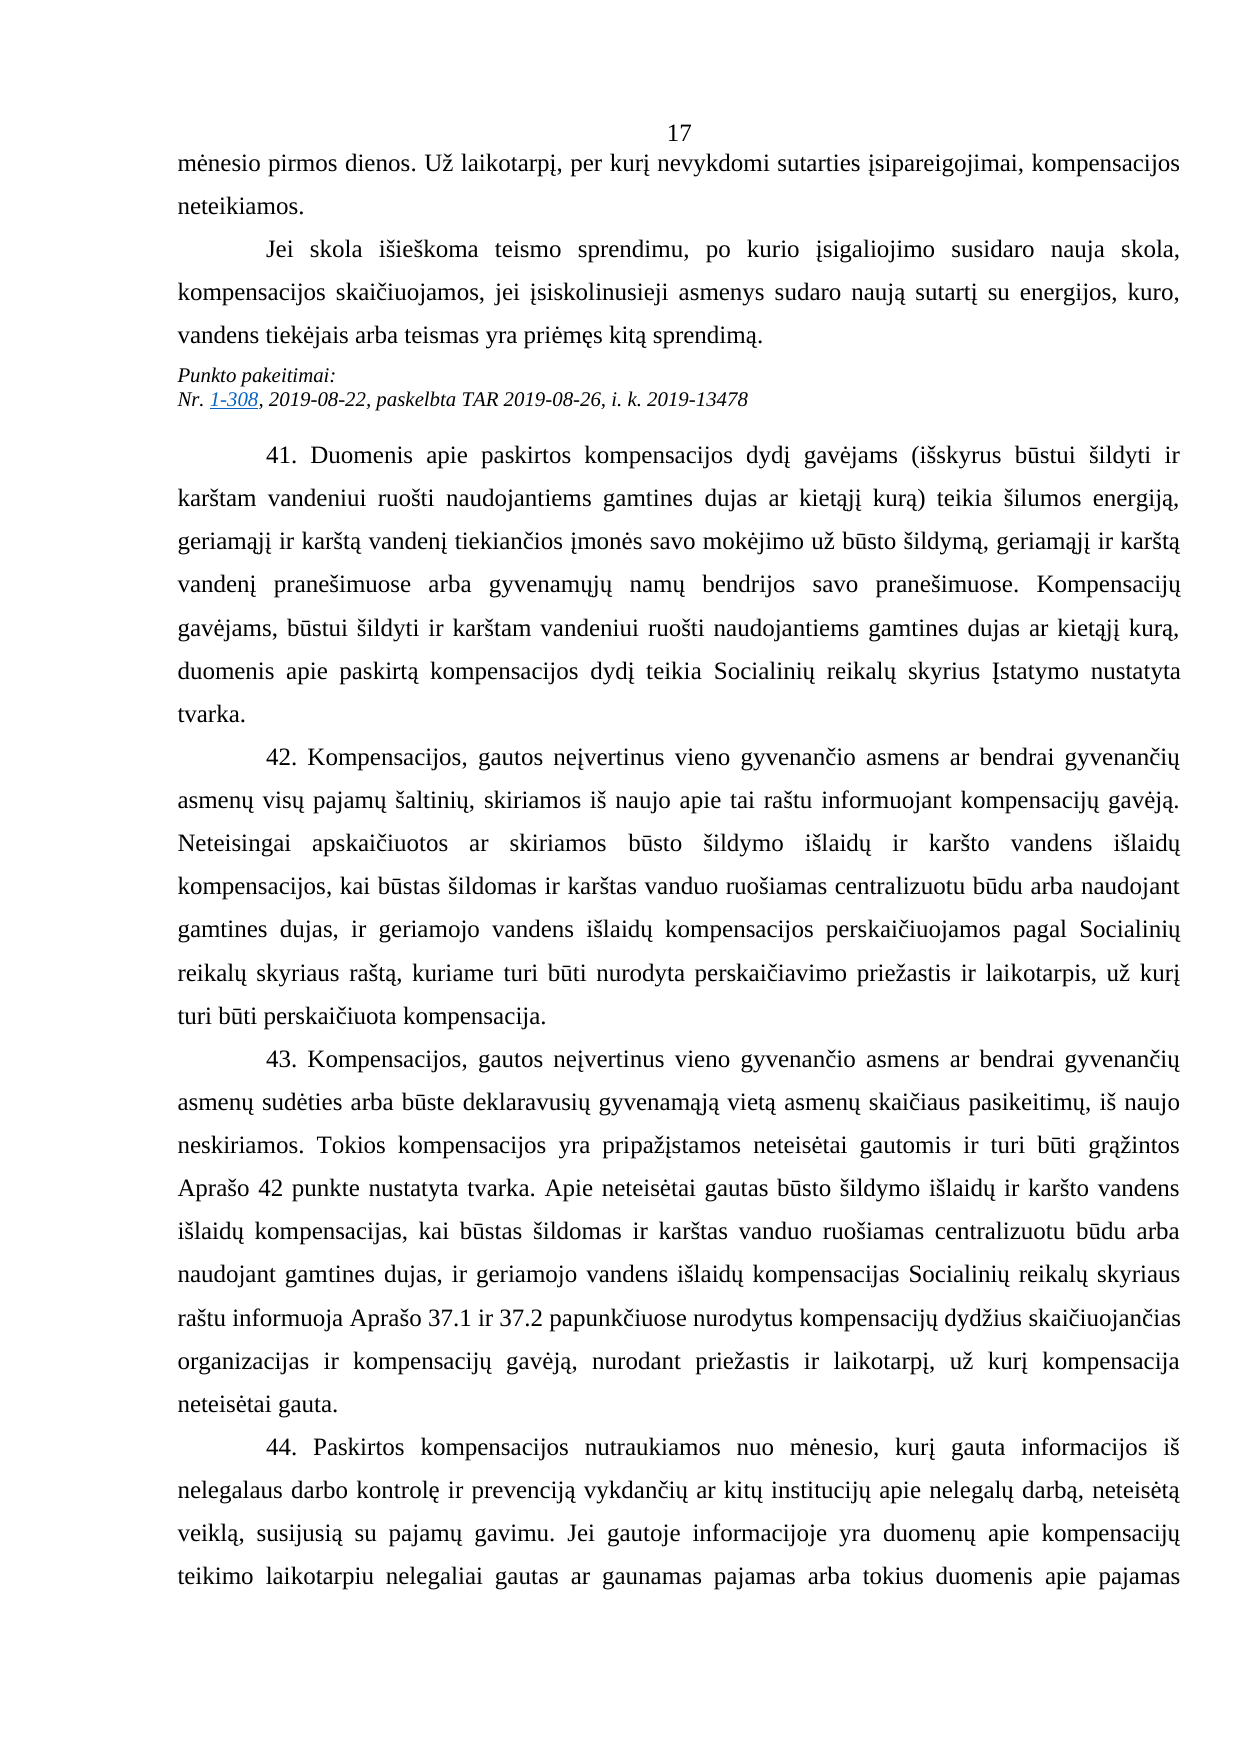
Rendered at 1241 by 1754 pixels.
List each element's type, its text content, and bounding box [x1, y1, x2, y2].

text 43. Kompensacijos, gautos neįvertinus vieno gyvenančio asmens ar bendrai gyvenančių asmenų sudėties arba būste deklaravusių gyvenamąją vietą asmenų skaičiaus pasikeitimų, iš naujo neskiriamos. Tokios kompensacijos yra pripažįstamos neteisėtai gautomis ir turi būti grąžintos Aprašo 42 punkte nustatyta tvarka. Apie neteisėtai gautas būsto šildymo išlaidų ir karšto vandens išlaidų kompensacijas, kai būstas šildomas ir karštas vanduo ruošiamas centralizuotu būdu arba naudojant gamtines dujas, ir geriamojo vandens išlaidų kompensacijas Socialinių reikalų skyriaus raštu informuoja Aprašo 37.1 ir 37.2 papunkčiuose nurodytus kompensacijų dydžius skaičiuojančias organizacijas ir kompensacijų gavėją, nurodant priežastis ir laikotarpį, už kurį kompensacija neteisėtai gauta. [177, 1044, 1181, 1418]
text Punkto pakeitimai: [177, 363, 1181, 387]
text Nr. 1-308, 2019-08-22, paskelbta TAR 2019-08-26, i. k. 2019-13478 [177, 387, 1181, 411]
text 41. Duomenis apie paskirtos kompensacijos dydį gavėjams (išskyrus būstui šildyti ir karštam vandeniui ruošti naudojantiems gamtines dujas ar kietąjį kurą) teikia šilumos energiją, geriamąjį ir karštą vandenį tiekiančios įmonės savo mokėjimo už būsto šildymą, geriamąjį ir karštą vandenį pranešimuose arba gyvenamųjų namų bendrijos savo pranešimuose. Kompensacijų gavėjams, būstui šildyti ir karštam vandeniui ruošti naudojantiems gamtines dujas ar kietąjį kurą, duomenis apie paskirtą kompensacijos dydį teikia Socialinių reikalų skyrius Įstatymo nustatyta tvarka. [177, 440, 1181, 728]
text 44. Paskirtos kompensacijos nutraukiamos nuo mėnesio, kurį gauta informacijos iš nelegalaus darbo kontrolę ir prevenciją vykdančių ar kitų institucijų apie nelegalų darbą, neteisėtą veiklą, susijusią su pajamų gavimu. Jei gautoje informacijoje yra duomenų apie kompensacijų teikimo laikotarpiu nelegaliai gautas ar gaunamas pajamas arba tokius duomenis apie pajamas [177, 1432, 1181, 1590]
text Jei skola išieškoma teismo sprendimu, po kurio įsigaliojimo susidaro nauja skola, kompensacijos skaičiuojamos, jei įsiskolinusieji asmenys sudaro naują sutartį su energijos, kuro, vandens tiekėjais arba teismas yra priėmęs kitą sprendimą. [177, 234, 1181, 349]
text 42. Kompensacijos, gautos neįvertinus vieno gyvenančio asmens ar bendrai gyvenančių asmenų visų pajamų šaltinių, skiriamos iš naujo apie tai raštu informuojant kompensacijų gavėją. Neteisingai apskaičiuotos ar skiriamos būsto šildymo išlaidų ir karšto vandens išlaidų kompensacijos, kai būstas šildomas ir karštas vanduo ruošiamas centralizuotu būdu arba naudojant gamtines dujas, ir geriamojo vandens išlaidų kompensacijos perskaičiuojamos pagal Socialinių reikalų skyriaus raštą, kuriame turi būti nurodyta perskaičiavimo priežastis ir laikotarpis, už kurį turi būti perskaičiuota kompensacija. [177, 742, 1181, 1029]
text mėnesio pirmos dienos. Už laikotarpį, per kurį nevykdomi sutarties įsipareigojimai, kompensacijos neteikiamos. [177, 148, 1181, 219]
